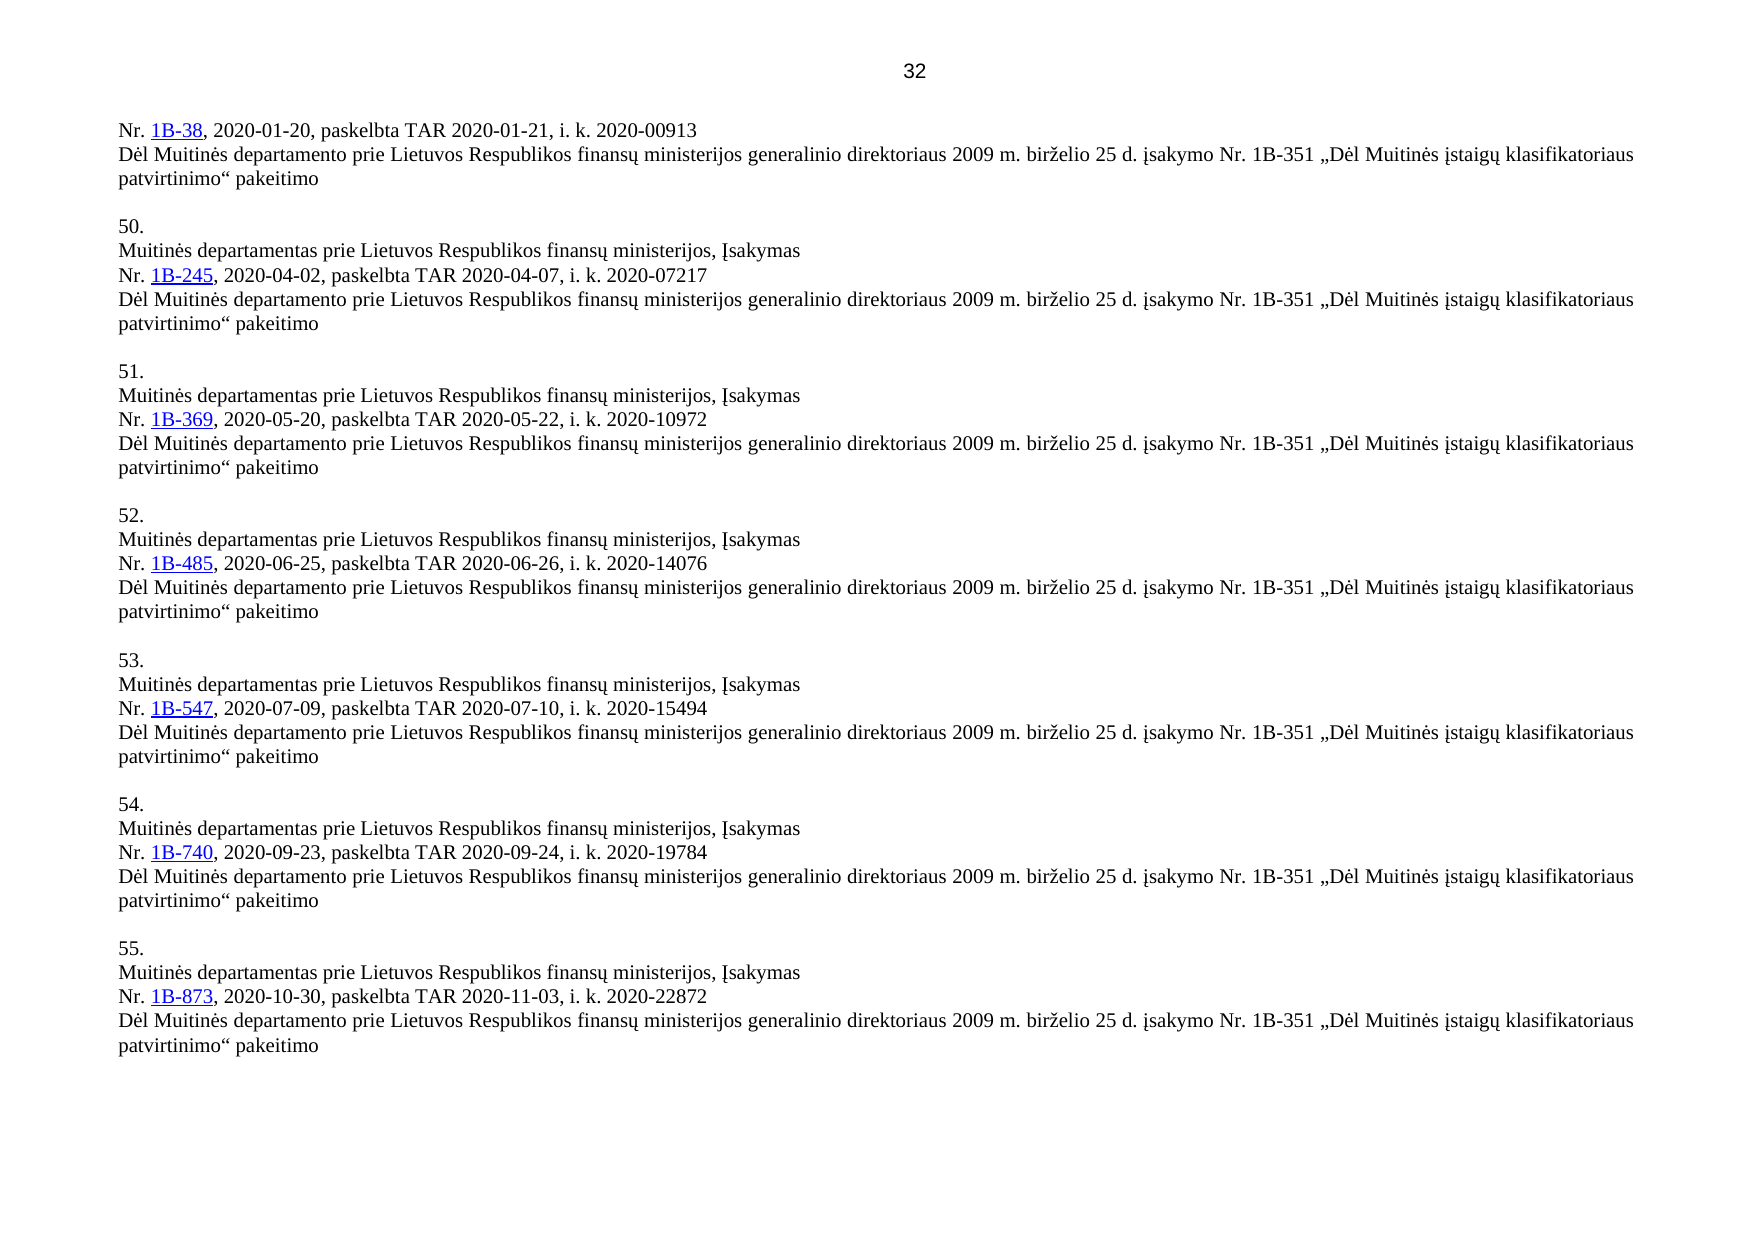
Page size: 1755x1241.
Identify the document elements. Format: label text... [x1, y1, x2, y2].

text Dėl Muitinės departamento prie Lietuvos Respublikos finansų ministerijos generalinio direktoriaus 2009 m. birželio 25 d. įsakymo Nr. 1B-351 „Dėl Muitinės įstaigų klasifikatoriaus patvirtinimo“ pakeitimo [118, 720, 1636, 768]
text Muitinės departamentas prie Lietuvos Respublikos finansų ministerijos, Įsakymas [118, 816, 1636, 840]
text Muitinės departamentas prie Lietuvos Respublikos finansų ministerijos, Įsakymas [118, 960, 1636, 984]
text Nr. 1B-485, 2020-06-25, paskelbta TAR 2020-06-26, i. k. 2020-14076 [118, 551, 1636, 575]
text 50. [118, 214, 1636, 238]
text Dėl Muitinės departamento prie Lietuvos Respublikos finansų ministerijos generalinio direktoriaus 2009 m. birželio 25 d. įsakymo Nr. 1B-351 „Dėl Muitinės įstaigų klasifikatoriaus patvirtinimo“ pakeitimo [118, 1008, 1636, 1057]
text Dėl Muitinės departamento prie Lietuvos Respublikos finansų ministerijos generalinio direktoriaus 2009 m. birželio 25 d. įsakymo Nr. 1B-351 „Dėl Muitinės įstaigų klasifikatoriaus patvirtinimo“ pakeitimo [118, 287, 1636, 335]
text 55. [118, 936, 1636, 960]
text Muitinės departamentas prie Lietuvos Respublikos finansų ministerijos, Įsakymas [118, 383, 1636, 407]
text Dėl Muitinės departamento prie Lietuvos Respublikos finansų ministerijos generalinio direktoriaus 2009 m. birželio 25 d. įsakymo Nr. 1B-351 „Dėl Muitinės įstaigų klasifikatoriaus patvirtinimo“ pakeitimo [118, 575, 1636, 623]
text 52. [118, 503, 1636, 527]
text Muitinės departamentas prie Lietuvos Respublikos finansų ministerijos, Įsakymas [118, 672, 1636, 696]
text Muitinės departamentas prie Lietuvos Respublikos finansų ministerijos, Įsakymas [118, 527, 1636, 551]
text Nr. 1B-740, 2020-09-23, paskelbta TAR 2020-09-24, i. k. 2020-19784 [118, 840, 1636, 864]
text Nr. 1B-38, 2020-01-20, paskelbta TAR 2020-01-21, i. k. 2020-00913 [118, 118, 1636, 142]
text Dėl Muitinės departamento prie Lietuvos Respublikos finansų ministerijos generalinio direktoriaus 2009 m. birželio 25 d. įsakymo Nr. 1B-351 „Dėl Muitinės įstaigų klasifikatoriaus patvirtinimo“ pakeitimo [118, 142, 1636, 190]
text Nr. 1B-547, 2020-07-09, paskelbta TAR 2020-07-10, i. k. 2020-15494 [118, 696, 1636, 720]
text Dėl Muitinės departamento prie Lietuvos Respublikos finansų ministerijos generalinio direktoriaus 2009 m. birželio 25 d. įsakymo Nr. 1B-351 „Dėl Muitinės įstaigų klasifikatoriaus patvirtinimo“ pakeitimo [118, 431, 1636, 479]
text 51. [118, 359, 1636, 383]
text Nr. 1B-873, 2020-10-30, paskelbta TAR 2020-11-03, i. k. 2020-22872 [118, 984, 1636, 1008]
text Nr. 1B-245, 2020-04-02, paskelbta TAR 2020-04-07, i. k. 2020-07217 [118, 262, 1636, 287]
text 54. [118, 792, 1636, 816]
text Dėl Muitinės departamento prie Lietuvos Respublikos finansų ministerijos generalinio direktoriaus 2009 m. birželio 25 d. įsakymo Nr. 1B-351 „Dėl Muitinės įstaigų klasifikatoriaus patvirtinimo“ pakeitimo [118, 864, 1636, 912]
text 53. [118, 647, 1636, 672]
text Nr. 1B-369, 2020-05-20, paskelbta TAR 2020-05-22, i. k. 2020-10972 [118, 407, 1636, 431]
text Muitinės departamentas prie Lietuvos Respublikos finansų ministerijos, Įsakymas [118, 238, 1636, 262]
